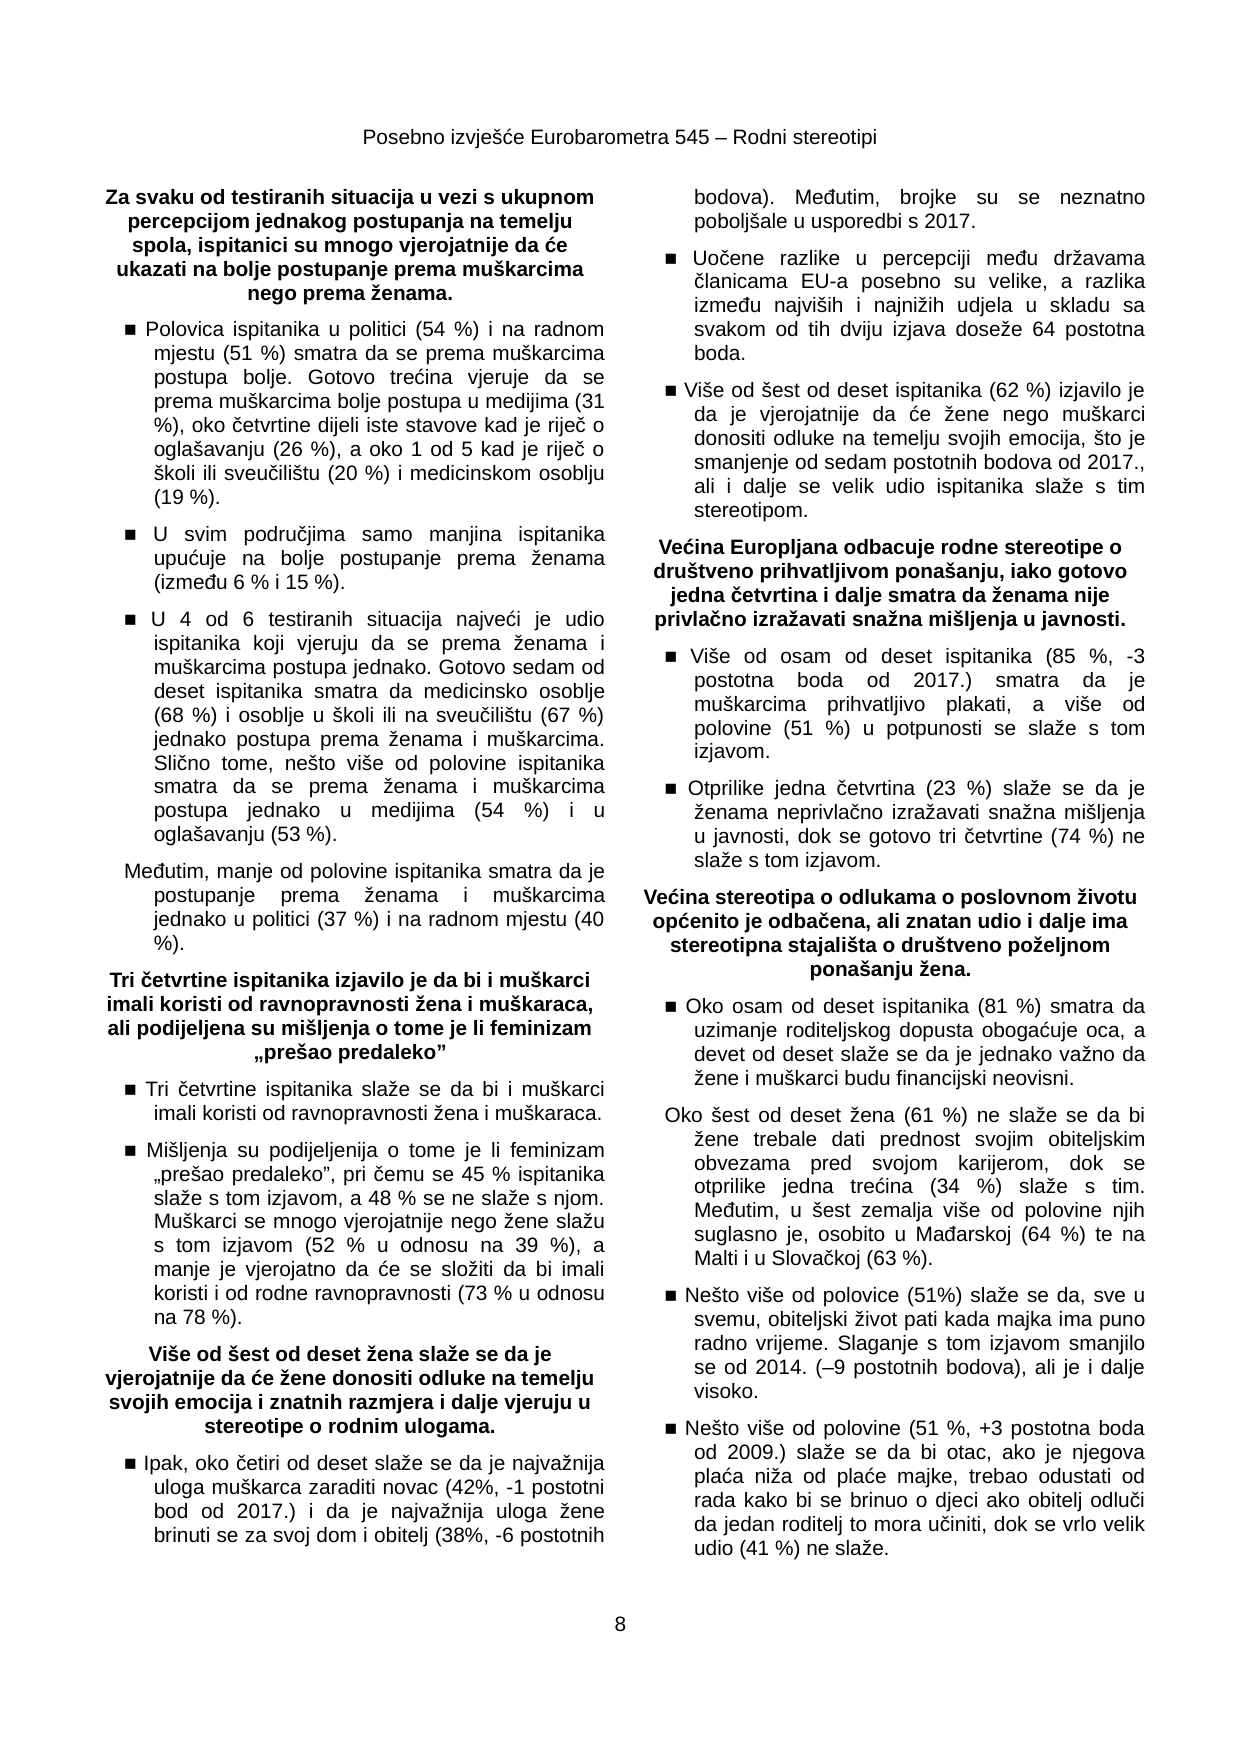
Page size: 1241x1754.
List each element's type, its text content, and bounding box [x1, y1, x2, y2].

text Tri četvrtine ispitanika izjavilo je da bi i muškarci imali koristi od ravnopravnosti žena i muškaraca, ali podijeljena su mišljenja o tome je li feminizam „prešao predaleko” [94, 968, 605, 1064]
text ■ U 4 od 6 testiranih situacija najveći je udio ispitanika koji vjeruju da se prema ženama i muškarcima postupa jednako. Gotovo sedam od deset ispitanika smatra da medicinsko osoblje (68 %) i osoblje u školi ili na sveučilištu (67 %) jednako postupa prema ženama i muškarcima. Slično tome, nešto više od polovine ispitanika smatra da se prema ženama i muškarcima postupa jednako u medijima (54 %) i u oglašavanju (53 %). [124, 607, 605, 846]
text ■ Oko osam od deset ispitanika (81 %) smatra da uzimanje roditeljskog dopusta obogaćuje oca, a devet od deset slaže se da je jednako važno da žene i muškarci budu financijski neovisni. [664, 994, 1146, 1089]
text Većina stereotipa o odlukama o poslovnom životu općenito je odbačena, ali znatan udio i dalje ima stereotipna stajališta o društveno poželjnom ponašanju žena. [635, 885, 1146, 981]
text ■ Mišljenja su podijeljenija o tome je li feminizam „prešao predaleko”, pri čemu se 45 % ispitanika slaže s tom izjavom, a 48 % se ne slaže s njom. Muškarci se mnogo vjerojatnije nego žene slažu s tom izjavom (52 % u odnosu na 39 %), a manje je vjerojatno da će se složiti da bi imali koristi i od rodne ravnopravnosti (73 % u odnosu na 78 %). [124, 1137, 605, 1329]
text ■ Uočene razlike u percepciji među državama članicama EU-a posebno su velike, a razlika između najviših i najnižih udjela u skladu sa svakom od tih dviju izjava doseže 64 postotna boda. [664, 245, 1146, 365]
text Više od šest od deset žena slaže se da je vjerojatnije da će žene donositi odluke na temelju svojih emocija i znatnih razmjera i dalje vjeruju u stereotipe o rodnim ulogama. [94, 1342, 605, 1438]
text Većina Europljana odbacuje rodne stereotipe o društveno prihvatljivom ponašanju, iako gotovo jedna četvrtina i dalje smatra da ženama nije privlačno izražavati snažna mišljenja u javnosti. [635, 535, 1146, 631]
text Oko šest od deset žena (61 %) ne slaže se da bi žene trebale dati prednost svojim obiteljskim obvezama pred svojom karijerom, dok se otprilike jedna trećina (34 %) slaže s tim. Međutim, u šest zemalja više od polovine njih suglasno je, osobito u Mađarskoj (64 %) te na Malti i u Slovačkoj (63 %). [664, 1102, 1146, 1270]
text bodova). Međutim, brojke su se neznatno poboljšale u usporedbi s 2017. [664, 184, 1146, 232]
text ■ Više od osam od deset ispitanika (85 %, -3 postotna boda od 2017.) smatra da je muškarcima prihvatljivo plakati, a više od polovine (51 %) u potpunosti se slaže s tom izjavom. [664, 643, 1146, 763]
text ■ Polovica ispitanika u politici (54 %) i na radnom mjestu (51 %) smatra da se prema muškarcima postupa bolje. Gotovo trećina vjeruje da se prema muškarcima bolje postupa u medijima (31 %), oko četvrtine dijeli iste stavove kad je riječ o oglašavanju (26 %), a oko 1 od 5 kad je riječ o školi ili sveučilištu (20 %) i medicinskom osoblju (19 %). [124, 317, 605, 509]
text Za svaku od testiranih situacija u vezi s ukupnom percepcijom jednakog postupanja na temelju spola, ispitanici su mnogo vjerojatnije da će ukazati na bolje postupanje prema muškarcima nego prema ženama. [94, 184, 605, 304]
text Međutim, manje od polovine ispitanika smatra da je postupanje prema ženama i muškarcima jednako u politici (37 %) i na radnom mjestu (40 %). [124, 859, 605, 955]
text ■ Nešto više od polovine (51 %, +3 postotna boda od 2009.) slaže se da bi otac, ako je njegova plaća niža od plaće majke, trebao odustati od rada kako bi se brinuo o djeci ako obitelj odluči da jedan roditelj to mora učiniti, dok se vrlo velik udio (41 %) ne slaže. [664, 1416, 1146, 1559]
text ■ U svim područjima samo manjina ispitanika upućuje na bolje postupanje prema ženama (između 6 % i 15 %). [124, 522, 605, 594]
text ■ Otprilike jedna četvrtina (23 %) slaže se da je ženama neprivlačno izražavati snažna mišljenja u javnosti, dok se gotovo tri četvrtine (74 %) ne slaže s tom izjavom. [664, 776, 1146, 872]
text ■ Ipak, oko četiri od deset slaže se da je najvažnija uloga muškarca zaraditi novac (42%, -1 postotni bod od 2017.) i da je najvažnija uloga žene brinuti se za svoj dom i obitelj (38%, -6 postotnih [124, 1451, 605, 1547]
text ■ Više od šest od deset ispitanika (62 %) izjavilo je da je vjerojatnije da će žene nego muškarci donositi odluke na temelju svojih emocija, što je smanjenje od sedam postotnih bodova od 2017., ali i dalje se velik udio ispitanika slaže s tim stereotipom. [664, 378, 1146, 522]
text ■ Nešto više od polovice (51%) slaže se da, sve u svemu, obiteljski život pati kada majka ima puno radno vrijeme. Slaganje s tom izjavom smanjilo se od 2014. (–9 postotnih bodova), ali je i dalje visoko. [664, 1283, 1146, 1403]
text ■ Tri četvrtine ispitanika slaže se da bi i muškarci imali koristi od ravnopravnosti žena i muškaraca. [124, 1077, 605, 1124]
